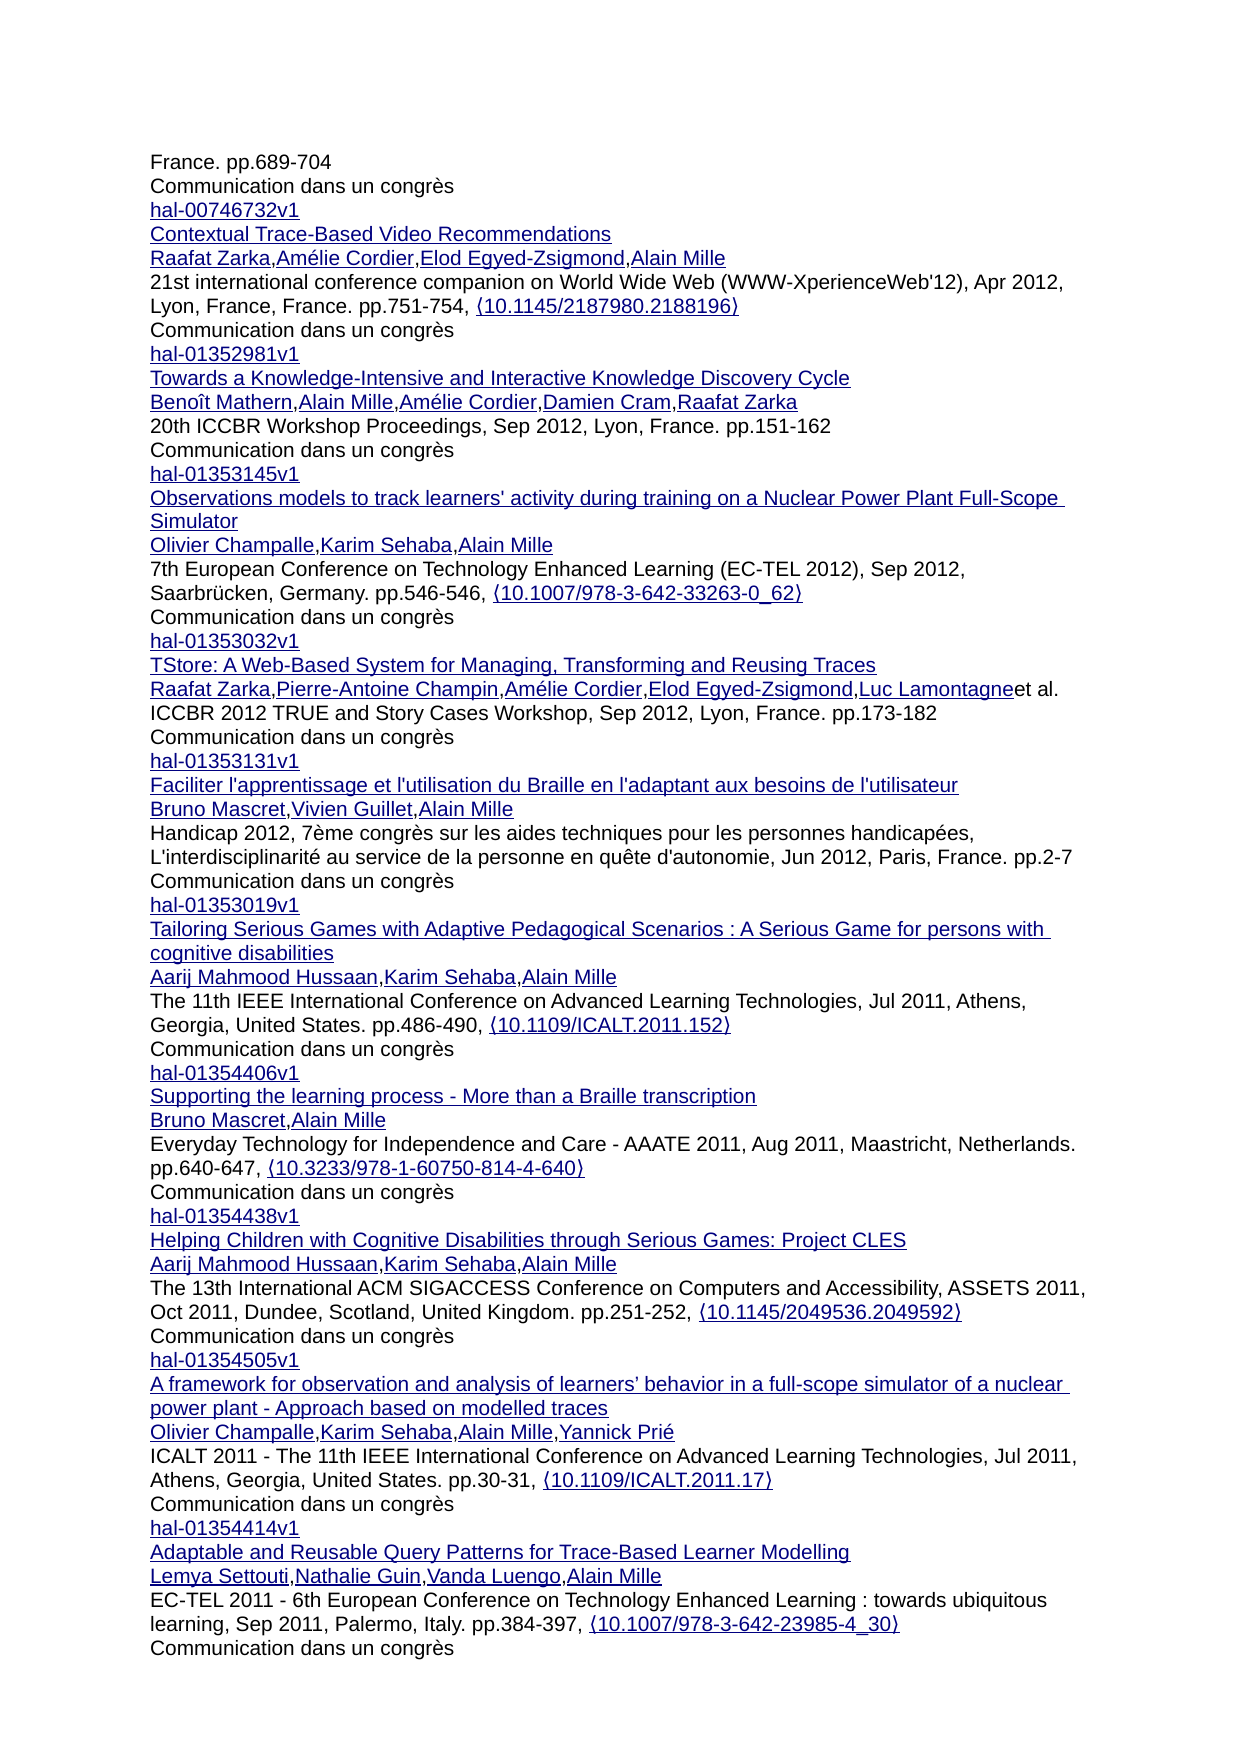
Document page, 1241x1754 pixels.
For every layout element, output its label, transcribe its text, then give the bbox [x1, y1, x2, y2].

table_cell France. pp.689-704 Communication dans un congrès hal-00746732v1 [150, 150, 1090, 222]
table_cell Faciliter l'apprentissage et l'utilisation du Braille en l'adaptant aux besoins de l'utilisateur Bruno Mascret,Vivien Guillet,Alain Mille Handicap 2012, 7ème congrès sur les aides techniques pour les personnes handicapées, L'interdisciplinarité au service de la personne en quête d'autonomie, Jun 2012, Paris, France. pp.2-7 Communication dans un congrès hal-01353019v1 [150, 773, 1090, 917]
table_cell A framework for observation and analysis of learners’ behavior in a full-scope simulator of a nuclear power plant - Approach based on modelled traces Olivier Champalle,Karim Sehaba,Alain Mille,Yannick Prié ICALT 2011 - The 11th IEEE International Conference on Advanced Learning Technologies, Jul 2011, Athens, Georgia, United States. pp.30-31, ⟨10.1109/ICALT.2011.17⟩ Communication dans un congrès hal-01354414v1 [150, 1372, 1090, 1539]
table_cell Tailoring Serious Games with Adaptive Pedagogical Scenarios : A Serious Game for persons with cognitive disabilities Aarij Mahmood Hussaan,Karim Sehaba,Alain Mille The 11th IEEE International Conference on Advanced Learning Technologies, Jul 2011, Athens, Georgia, United States. pp.486-490, ⟨10.1109/ICALT.2011.152⟩ Communication dans un congrès hal-01354406v1 [150, 917, 1090, 1084]
table_cell Supporting the learning process - More than a Braille transcription Bruno Mascret,Alain Mille Everyday Technology for Independence and Care - AAATE 2011, Aug 2011, Maastricht, Netherlands. pp.640-647, ⟨10.3233/978-1-60750-814-4-640⟩ Communication dans un congrès hal-01354438v1 [150, 1084, 1090, 1228]
table_cell Contextual Trace-Based Video Recommendations Raafat Zarka,Amélie Cordier,Elod Egyed-Zsigmond,Alain Mille 21st international conference companion on World Wide Web (WWW-XperienceWeb'12), Apr 2012, Lyon, France, France. pp.751-754, ⟨10.1145/2187980.2188196⟩ Communication dans un congrès hal-01352981v1 [150, 222, 1090, 366]
table_cell Towards a Knowledge-Intensive and Interactive Knowledge Discovery Cycle Benoît Mathern,Alain Mille,Amélie Cordier,Damien Cram,Raafat Zarka 20th ICCBR Workshop Proceedings, Sep 2012, Lyon, France. pp.151-162 Communication dans un congrès hal-01353145v1 [150, 366, 1090, 485]
table_cell Adaptable and Reusable Query Patterns for Trace-Based Learner Modelling Lemya Settouti,Nathalie Guin,Vanda Luengo,Alain Mille EC-TEL 2011 - 6th European Conference on Technology Enhanced Learning : towards ubiquitous learning, Sep 2011, Palermo, Italy. pp.384-397, ⟨10.1007/978-3-642-23985-4_30⟩ Communication dans un congrès [150, 1540, 1090, 1659]
table_cell Helping Children with Cognitive Disabilities through Serious Games: Project CLES Aarij Mahmood Hussaan,Karim Sehaba,Alain Mille The 13th International ACM SIGACCESS Conference on Computers and Accessibility, ASSETS 2011, Oct 2011, Dundee, Scotland, United Kingdom. pp.251-252, ⟨10.1145/2049536.2049592⟩ Communication dans un congrès hal-01354505v1 [150, 1228, 1090, 1372]
table_cell Observations models to track learners' activity during training on a Nuclear Power Plant Full-Scope Simulator Olivier Champalle,Karim Sehaba,Alain Mille 7th European Conference on Technology Enhanced Learning (EC-TEL 2012), Sep 2012, Saarbrücken, Germany. pp.546-546, ⟨10.1007/978-3-642-33263-0_62⟩ Communication dans un congrès hal-01353032v1 [150, 485, 1090, 653]
table_cell TStore: A Web-Based System for Managing, Transforming and Reusing Traces Raafat Zarka,Pierre-Antoine Champin,Amélie Cordier,Elod Egyed-Zsigmond,Luc Lamontagneet al. ICCBR 2012 TRUE and Story Cases Workshop, Sep 2012, Lyon, France. pp.173-182 Communication dans un congrès hal-01353131v1 [150, 653, 1090, 773]
